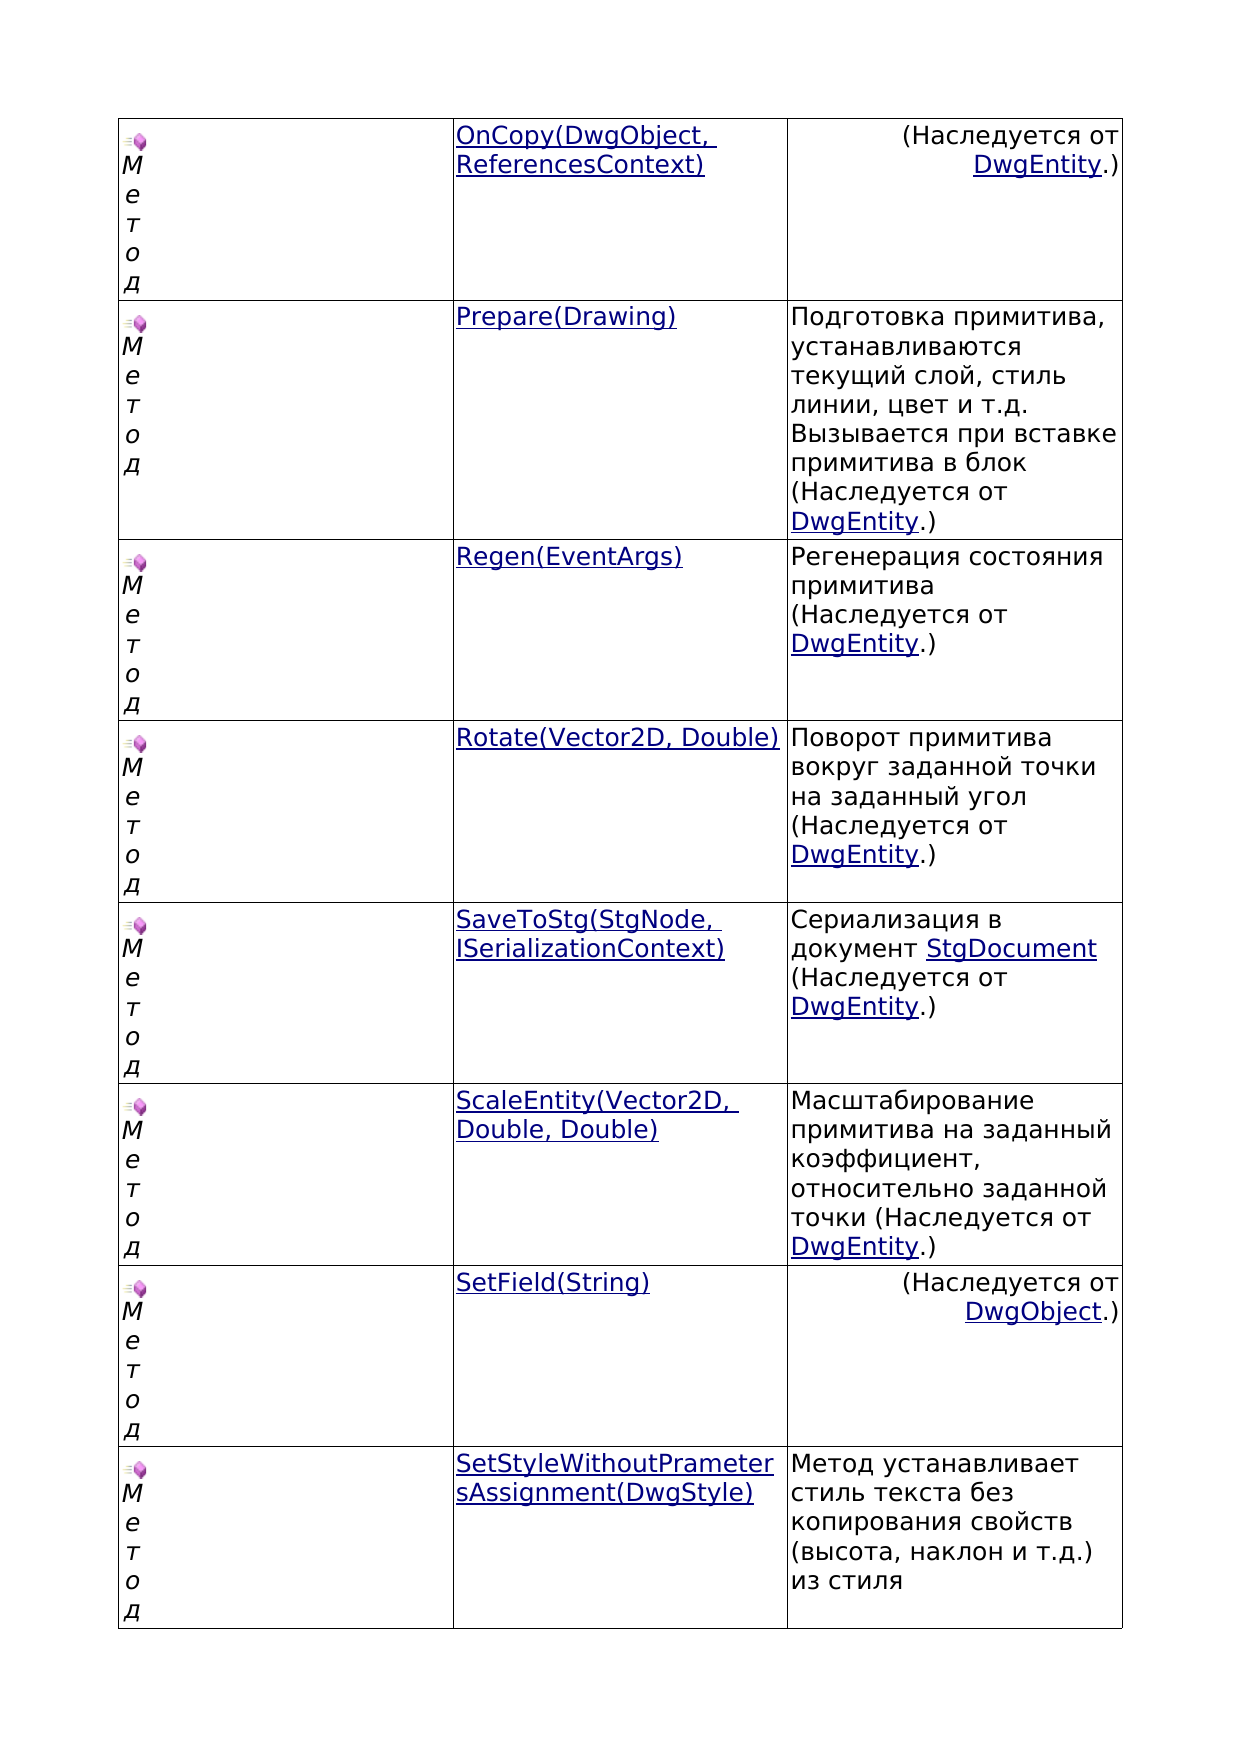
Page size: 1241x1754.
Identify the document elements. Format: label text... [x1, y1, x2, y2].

table_cell Сериализация в документ StgDocument (Наследуется от DwgEntity.) [788, 903, 1122, 1083]
picture [121, 315, 147, 333]
table_cell [119, 1266, 453, 1446]
table_cell [119, 540, 453, 720]
table_cell Поворот примитива вокруг заданной точки на заданный угол (Наследуется от DwgEntity.) [788, 721, 1122, 902]
table_cell Регенерация состояния примитива (Наследуется от DwgEntity.) [788, 540, 1122, 720]
table_cell ScaleEntity(Vector2D, Double, Double) [454, 1084, 787, 1265]
table_cell [119, 301, 453, 539]
table_cell SaveToStg(StgNode, ISerializationContext) [454, 903, 787, 1083]
table_cell Метод устанавливает стиль текста без копирования свойств (высота, наклон и т.д.) из стиля [788, 1447, 1122, 1628]
table_cell Prepare(Drawing) [454, 301, 787, 539]
picture [121, 1098, 147, 1116]
table_cell [119, 1447, 453, 1628]
picture [121, 554, 147, 572]
picture [121, 133, 147, 151]
table_cell Regen(EventArgs) [454, 540, 787, 720]
table_cell SetField(String) [454, 1266, 787, 1446]
table_cell OnCopy(DwgObject, ReferencesContext) [454, 119, 787, 299]
table_cell Масштабирование примитива на заданный коэффициент, относительно заданной точки (Наследуется от DwgEntity.) [788, 1084, 1122, 1265]
table_cell SetStyleWithoutPrametersAssignment(DwgStyle) [454, 1447, 787, 1628]
table_cell Подготовка примитива, устанавливаются текущий слой, стиль линии, цвет и т.д. Вызывается при вставке примитива в блок (Наследуется от DwgEntity.) [788, 301, 1122, 539]
table_cell (Наследуется от DwgObject.) [788, 1266, 1122, 1446]
table_cell (Наследуется от DwgEntity.) [788, 119, 1122, 299]
table_cell [119, 903, 453, 1083]
table_cell [119, 1084, 453, 1265]
table_cell [119, 119, 453, 299]
table_cell Rotate(Vector2D, Double) [454, 721, 787, 902]
picture [121, 1280, 147, 1298]
picture [121, 917, 147, 935]
picture [121, 1461, 147, 1479]
table_cell [119, 721, 453, 902]
picture [121, 735, 147, 753]
